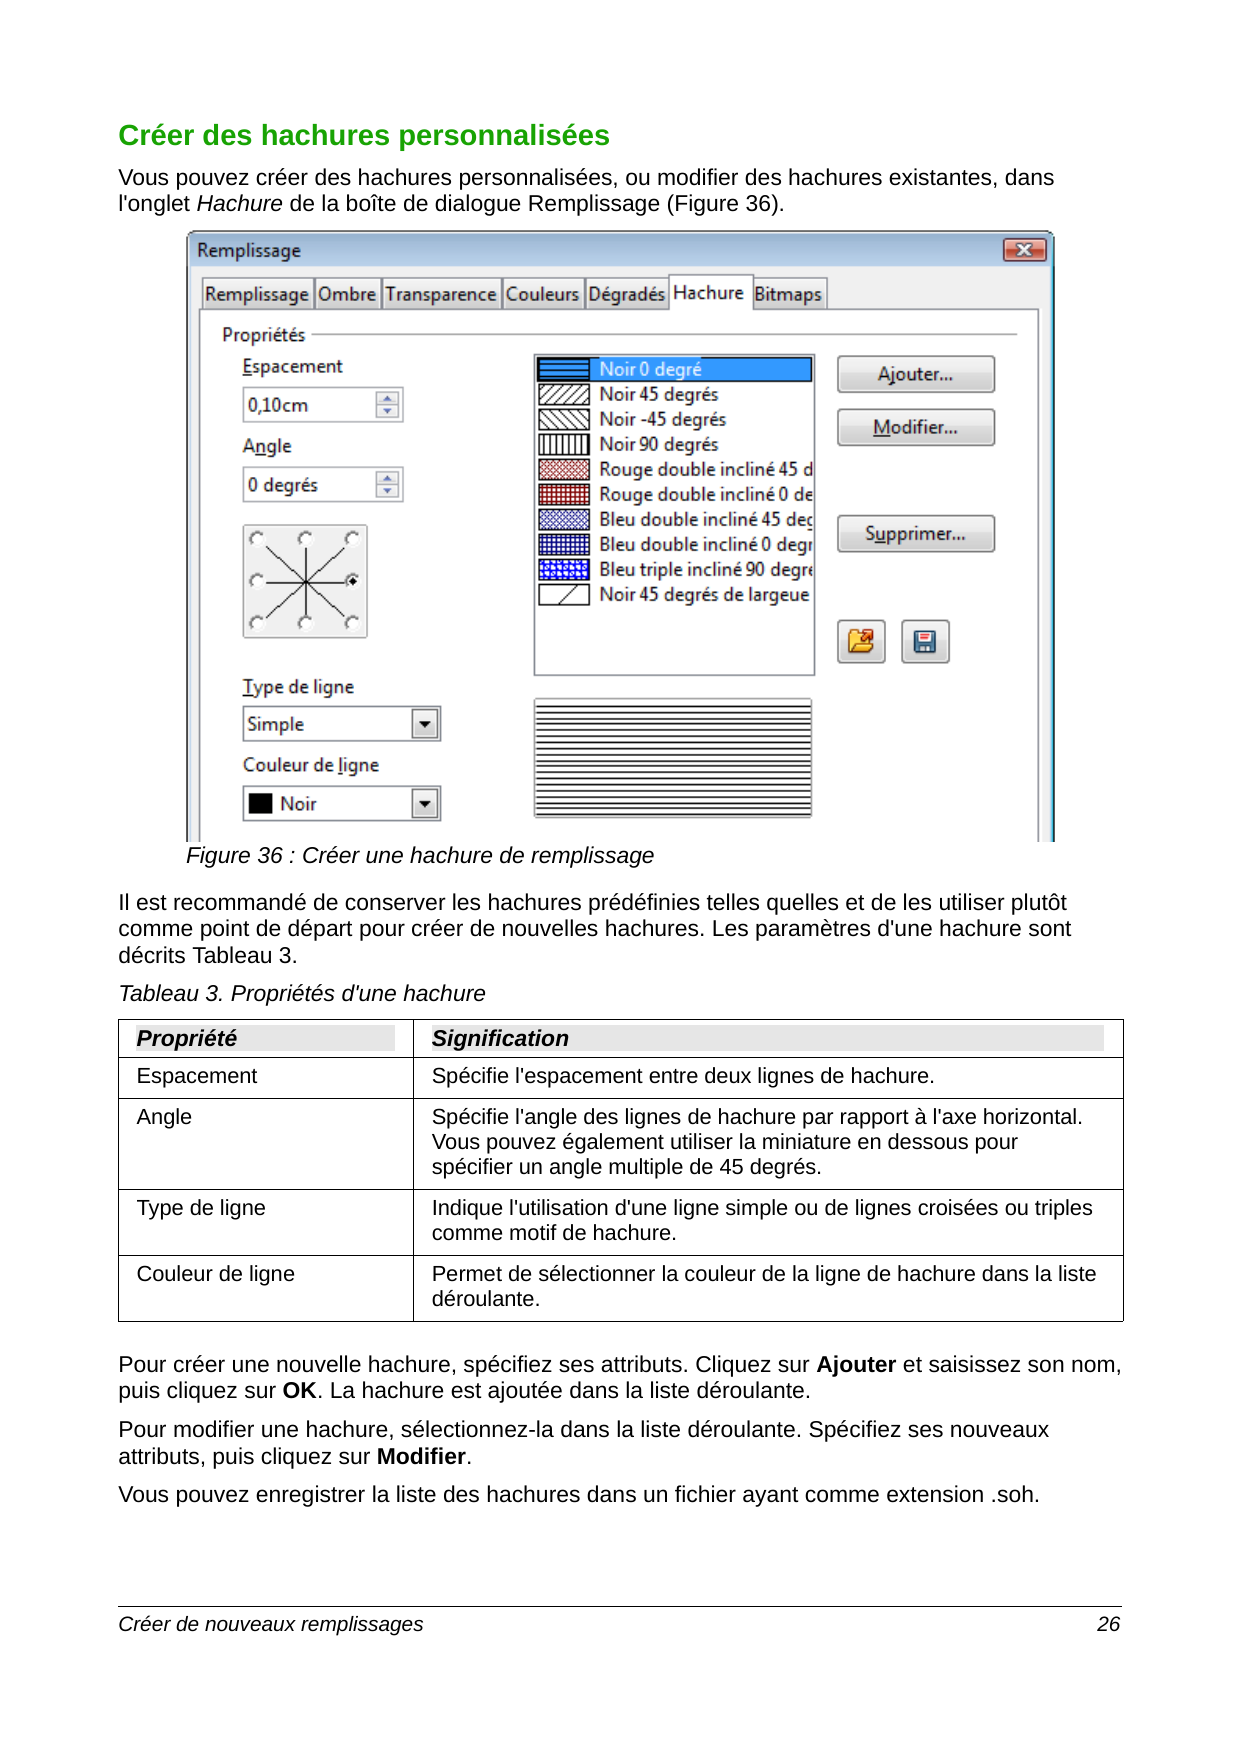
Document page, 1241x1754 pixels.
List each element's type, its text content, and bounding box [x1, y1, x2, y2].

table_cell Indique l'utilisation d'une ligne simple ou de lignes croisées ou triples comme motif de hachure. [414, 1190, 1123, 1255]
text Il est recommandé de conserver les hachures prédéfinies telles quelles et de les utiliser plutôt comme point de départ pour créer de nouvelles hachures. Les paramètres d'une hachure sont décrits Tableau 3. [118, 889, 1122, 968]
table_header Signification [414, 1020, 1123, 1057]
table_header Propriété [119, 1020, 413, 1057]
text Vous pouvez enregistrer la liste des hachures dans un fichier ayant comme extension .soh. [118, 1481, 1122, 1508]
table_cell Angle [119, 1099, 413, 1189]
table_cell Espacement [119, 1058, 413, 1098]
picture [186, 229, 1055, 842]
table_cell Spécifie l'angle des lignes de hachure par rapport à l'axe horizontal. Vous pouvez également utiliser la miniature en dessous pour spécifier un angle multiple de 45 degrés. [414, 1099, 1123, 1189]
text Vous pouvez créer des hachures personnalisées, ou modifier des hachures existantes, dans l'onglet Hachure de la boîte de dialogue Remplissage (Figure 36). [118, 164, 1122, 217]
table_cell Permet de sélectionner la couleur de la ligne de hachure dans la liste déroulante. [414, 1256, 1123, 1321]
text Pour modifier une hachure, sélectionnez-la dans la liste déroulante. Spécifiez ses nouveaux attributs, puis cliquez sur Modifier. [118, 1416, 1122, 1469]
table_cell Spécifie l'espacement entre deux lignes de hachure. [414, 1058, 1123, 1098]
text Figure 36 : Créer une hachure de remplissage [186, 842, 1054, 868]
table_cell Couleur de ligne [119, 1256, 413, 1321]
subtitle Créer des hachures personnalisées [118, 118, 1122, 152]
text Tableau 3. Propriétés d'une hachure [118, 980, 1122, 1007]
table_cell Type de ligne [119, 1190, 413, 1255]
text Pour créer une nouvelle hachure, spécifiez ses attributs. Cliquez sur Ajouter et saisissez son nom, puis cliquez sur OK. La hachure est ajoutée dans la liste déroulante. [118, 1351, 1122, 1404]
